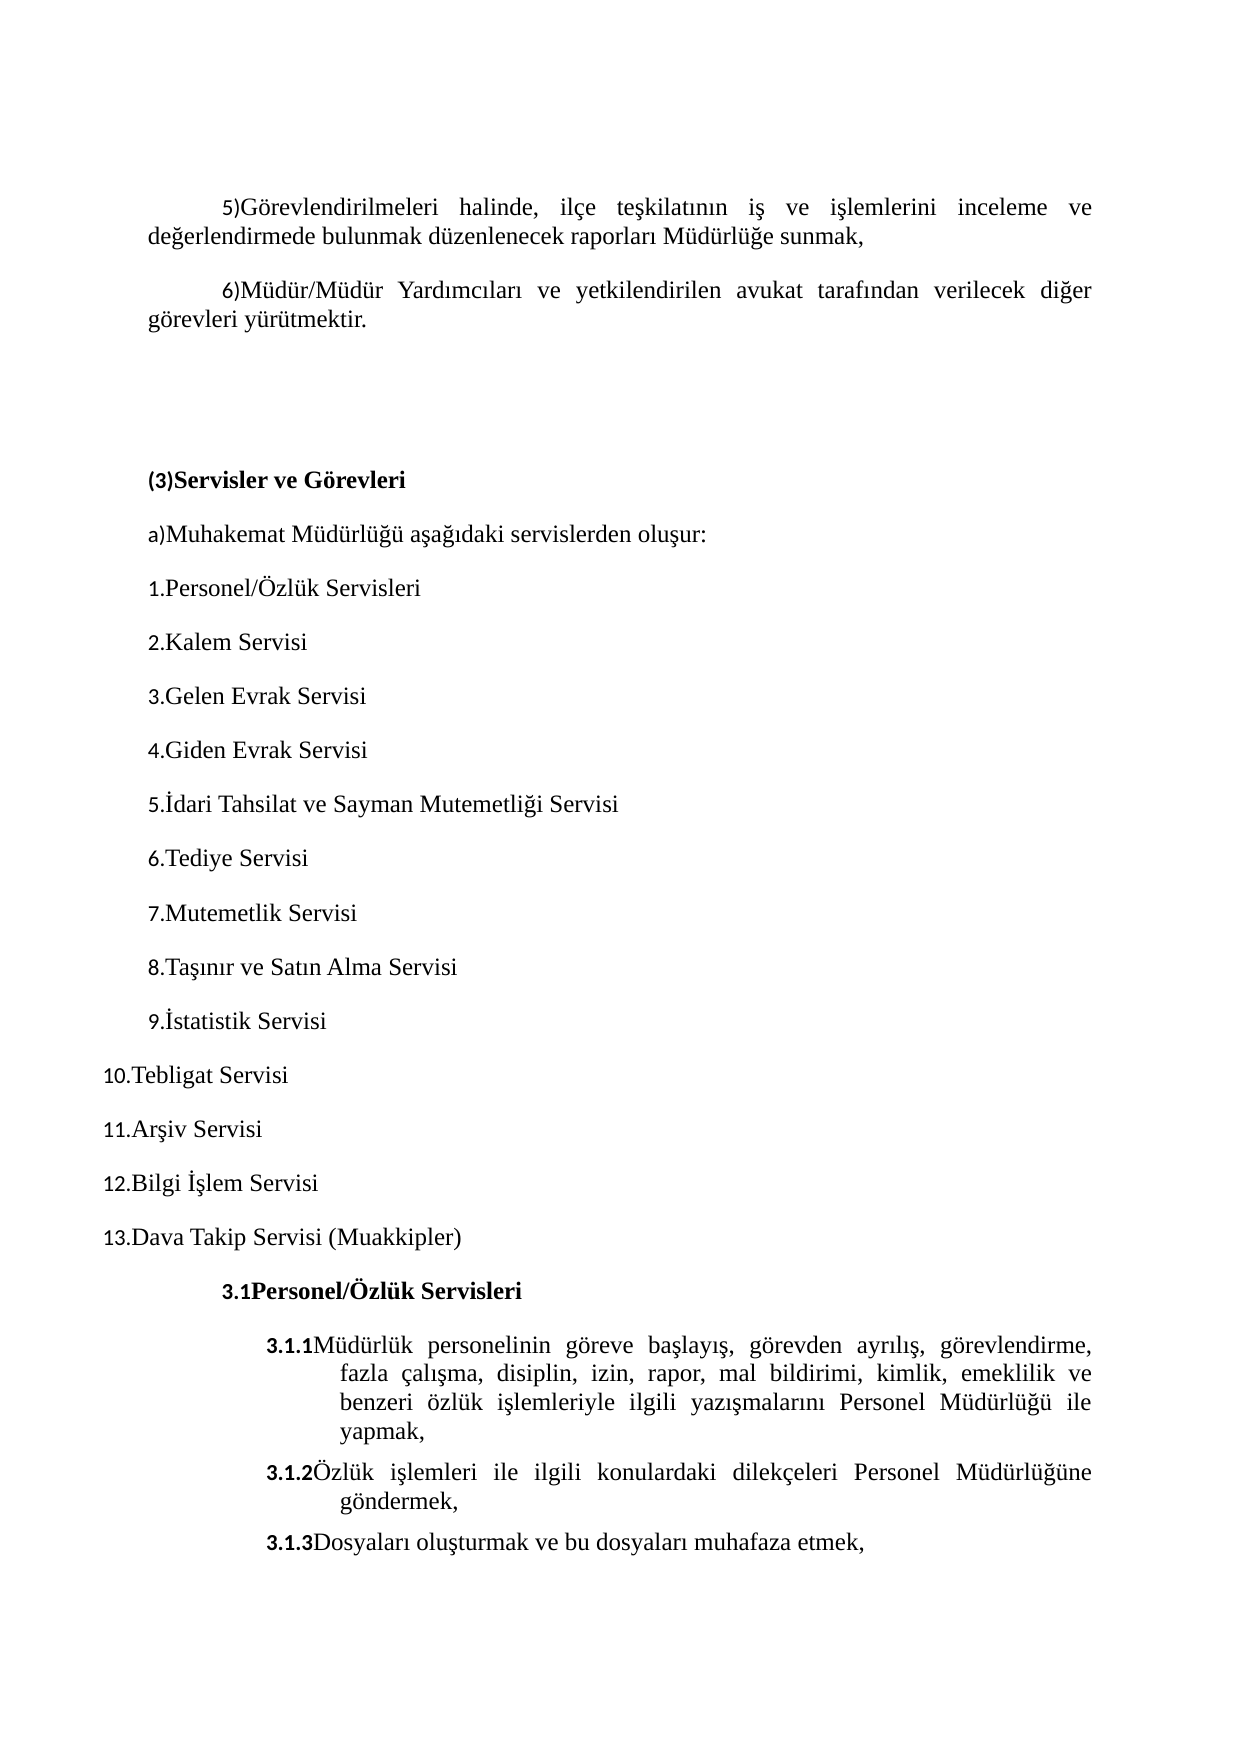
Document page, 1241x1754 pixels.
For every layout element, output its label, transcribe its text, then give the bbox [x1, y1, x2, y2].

list Kalem Servisi [148, 627, 1093, 656]
list Görevlendirilmeleri halinde, ilçe teşkilatının iş ve işlemlerini inceleme ve değerlendirmede bulunmak düzenlenecek raporları Müdürlüğe sunmak, [148, 192, 1093, 250]
list Dava Takip Servisi (Muakkipler) [102, 1222, 1093, 1251]
list Giden Evrak Servisi [148, 735, 1093, 764]
list Dosyaları oluşturmak ve bu dosyaları muhafaza etmek, [266, 1528, 1093, 1556]
list Özlük işlemleri ile ilgili konulardaki dilekçeleri Personel Müdürlüğüne göndermek, [266, 1458, 1093, 1515]
list Müdürlük personelinin göreve başlayış, görevden ayrılış, görevlendirme, fazla çalışma, disiplin, izin, rapor, mal bildirimi, kimlik, emeklilik ve benzeri özlük işlemleriyle ilgili yazışmalarını Personel Müdürlüğü ile yapmak, [266, 1330, 1093, 1445]
list Mutemetlik Servisi [148, 898, 1093, 927]
list Müdür/Müdür Yardımcıları ve yetkilendirilen avukat tarafından verilecek diğer görevleri yürütmektir. [148, 275, 1093, 333]
list Personel/Özlük Servisleri [221, 1276, 1093, 1305]
list Personel/Özlük Servisleri [148, 573, 1093, 602]
list İstatistik Servisi [148, 1006, 1093, 1035]
list Taşınır ve Satın Alma Servisi [148, 952, 1093, 981]
list Muhakemat Müdürlüğü aşağıdaki servislerden oluşur: [148, 519, 1093, 548]
list Arşiv Servisi [102, 1114, 1093, 1143]
list Servisler ve Görevleri [148, 465, 1093, 494]
list Gelen Evrak Servisi [148, 681, 1093, 710]
list İdari Tahsilat ve Sayman Mutemetliği Servisi [148, 789, 1093, 818]
list Tediye Servisi [148, 843, 1093, 873]
list Bilgi İşlem Servisi [102, 1168, 1093, 1197]
list Tebligat Servisi [102, 1060, 1093, 1089]
